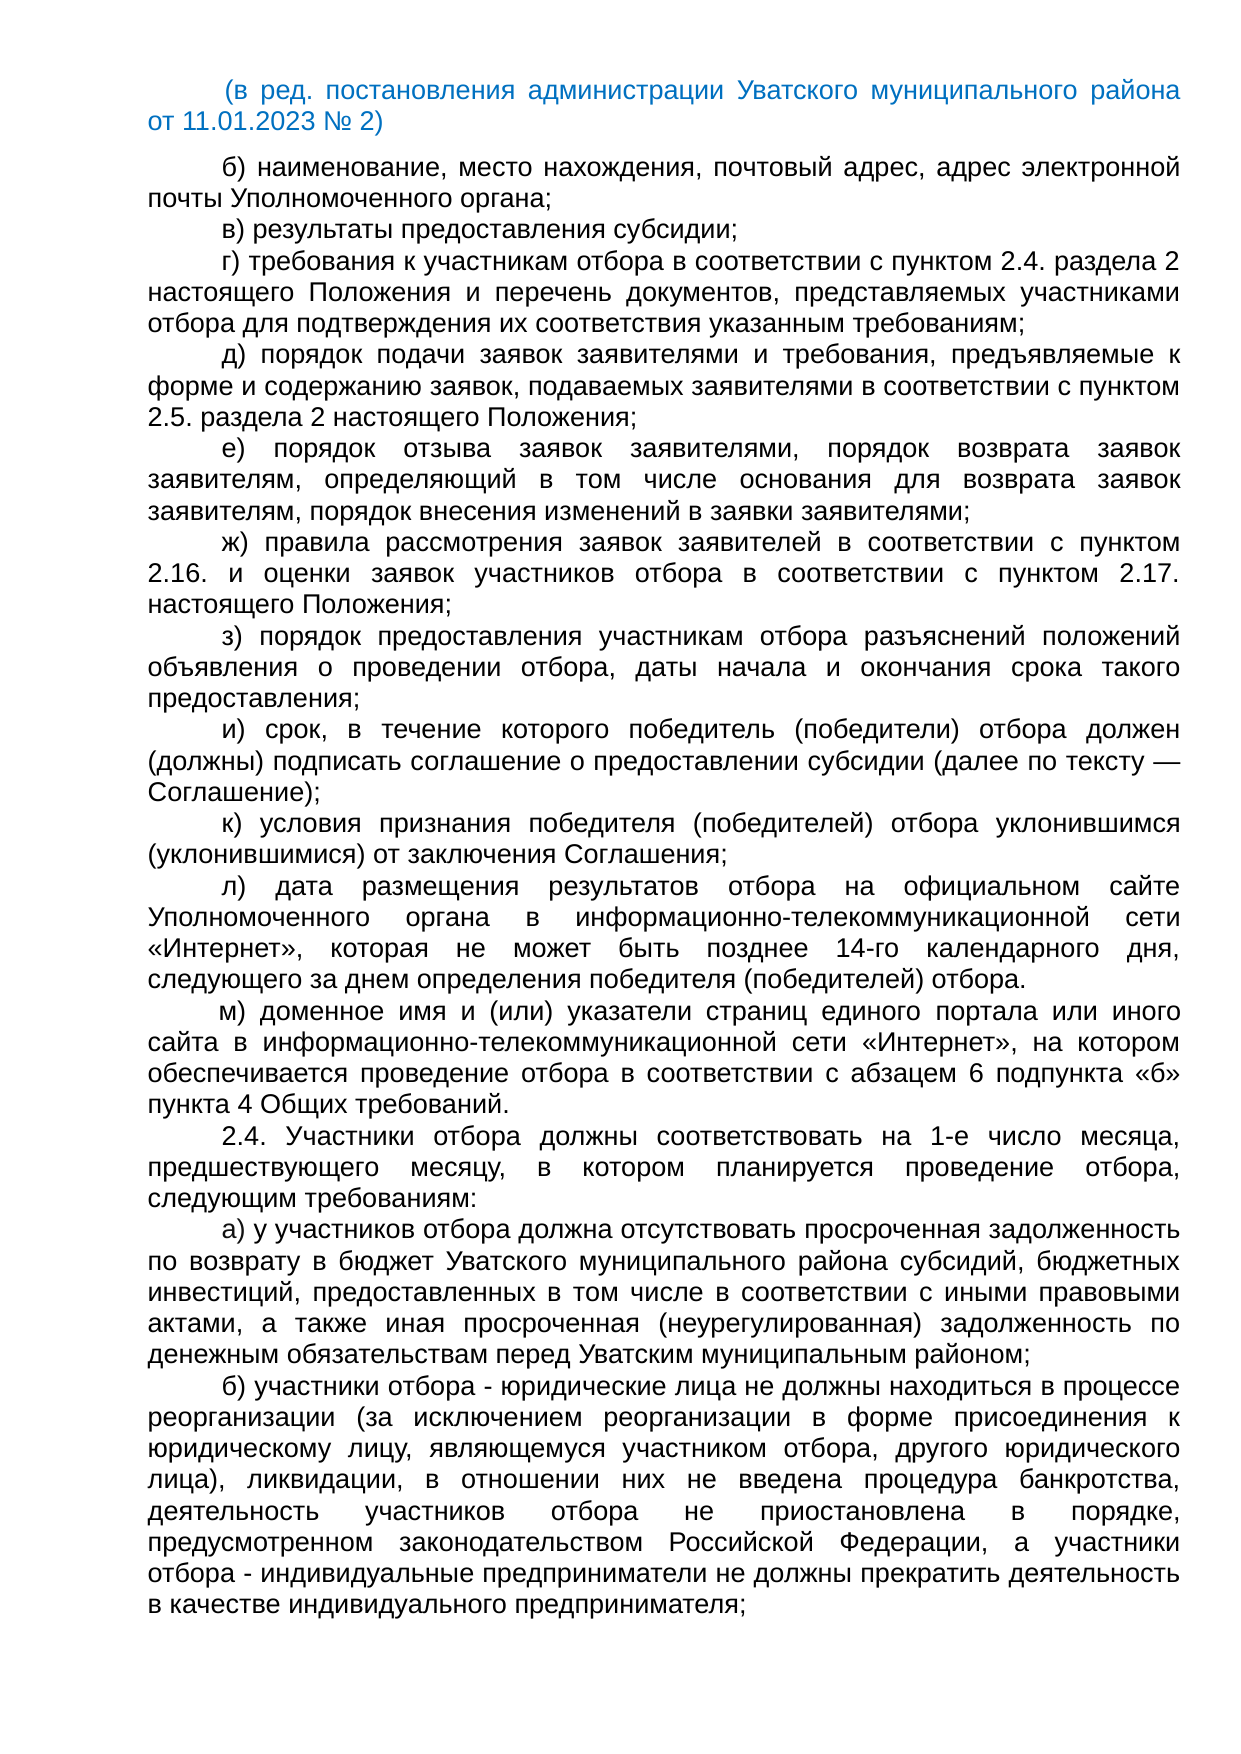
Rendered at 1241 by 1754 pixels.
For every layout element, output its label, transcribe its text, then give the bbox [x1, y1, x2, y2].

text г) требования к участникам отбора в соответствии с пунктом 2.4. раздела 2 настоящего Положения и перечень документов, представляемых участниками отбора для подтверждения их соответствия указанным требованиям; [147, 245, 1181, 338]
text к) условия признания победителя (победителей) отбора уклонившимся (уклонившимися) от заключения Соглашения; [147, 807, 1181, 870]
text л) дата размещения результатов отбора на официальном сайте Уполномоченного органа в информационно-телекоммуникационной сети «Интернет», которая не может быть позднее 14-го календарного дня, следующего за днем определения победителя (победителей) отбора. [147, 870, 1181, 995]
text 2.4. Участники отбора должны соответствовать на 1-е число месяца, предшествующего месяцу, в котором планируется проведение отбора, следующим требованиям: [147, 1120, 1181, 1213]
text б) участники отбора - юридические лица не должны находиться в процессе реорганизации (за исключением реорганизации в форме присоединения к юридическому лицу, являющемуся участником отбора, другого юридического лица), ликвидации, в отношении них не введена процедура банкротства, деятельность участников отбора не приостановлена в порядке, предусмотренном законодательством Российской Федерации, а участники отбора - индивидуальные предприниматели не должны прекратить деятельность в качестве индивидуального предпринимателя; [147, 1370, 1181, 1620]
text ж) правила рассмотрения заявок заявителей в соответствии с пунктом 2.16. и оценки заявок участников отбора в соответствии с пунктом 2.17. настоящего Положения; [147, 526, 1181, 620]
text з) порядок предоставления участникам отбора разъяснений положений объявления о проведении отбора, даты начала и окончания срока такого предоставления; [147, 620, 1181, 713]
text и) срок, в течение которого победитель (победители) отбора должен (должны) подписать соглашение о предоставлении субсидии (далее по тексту — Соглашение); [147, 713, 1181, 807]
text б) наименование, место нахождения, почтовый адрес, адрес электронной почты Уполномоченного органа; [147, 151, 1181, 213]
text а) у участников отбора должна отсутствовать просроченная задолженность по возврату в бюджет Уватского муниципального района субсидий, бюджетных инвестиций, предоставленных в том числе в соответствии с иными правовыми актами, а также иная просроченная (неурегулированная) задолженность по денежным обязательствам перед Уватским муниципальным районом; [147, 1213, 1181, 1370]
text д) порядок подачи заявок заявителями и требования, предъявляемые к форме и содержанию заявок, подаваемых заявителями в соответствии с пунктом 2.5. раздела 2 настоящего Положения; [147, 338, 1181, 432]
text (в ред. постановления администрации Уватского муниципального района от 11.01.2023 № 2) [147, 74, 1181, 136]
text м) доменное имя и (или) указатели страниц единого портала или иного сайта в информационно-телекоммуникационной сети «Интернет», на котором обеспечивается проведение отбора в соответствии с абзацем 6 подпункта «б» пункта 4 Общих требований. [147, 995, 1181, 1120]
text е) порядок отзыва заявок заявителями, порядок возврата заявок заявителям, определяющий в том числе основания для возврата заявок заявителям, порядок внесения изменений в заявки заявителями; [147, 432, 1181, 526]
text в) результаты предоставления субсидии; [147, 213, 1181, 245]
